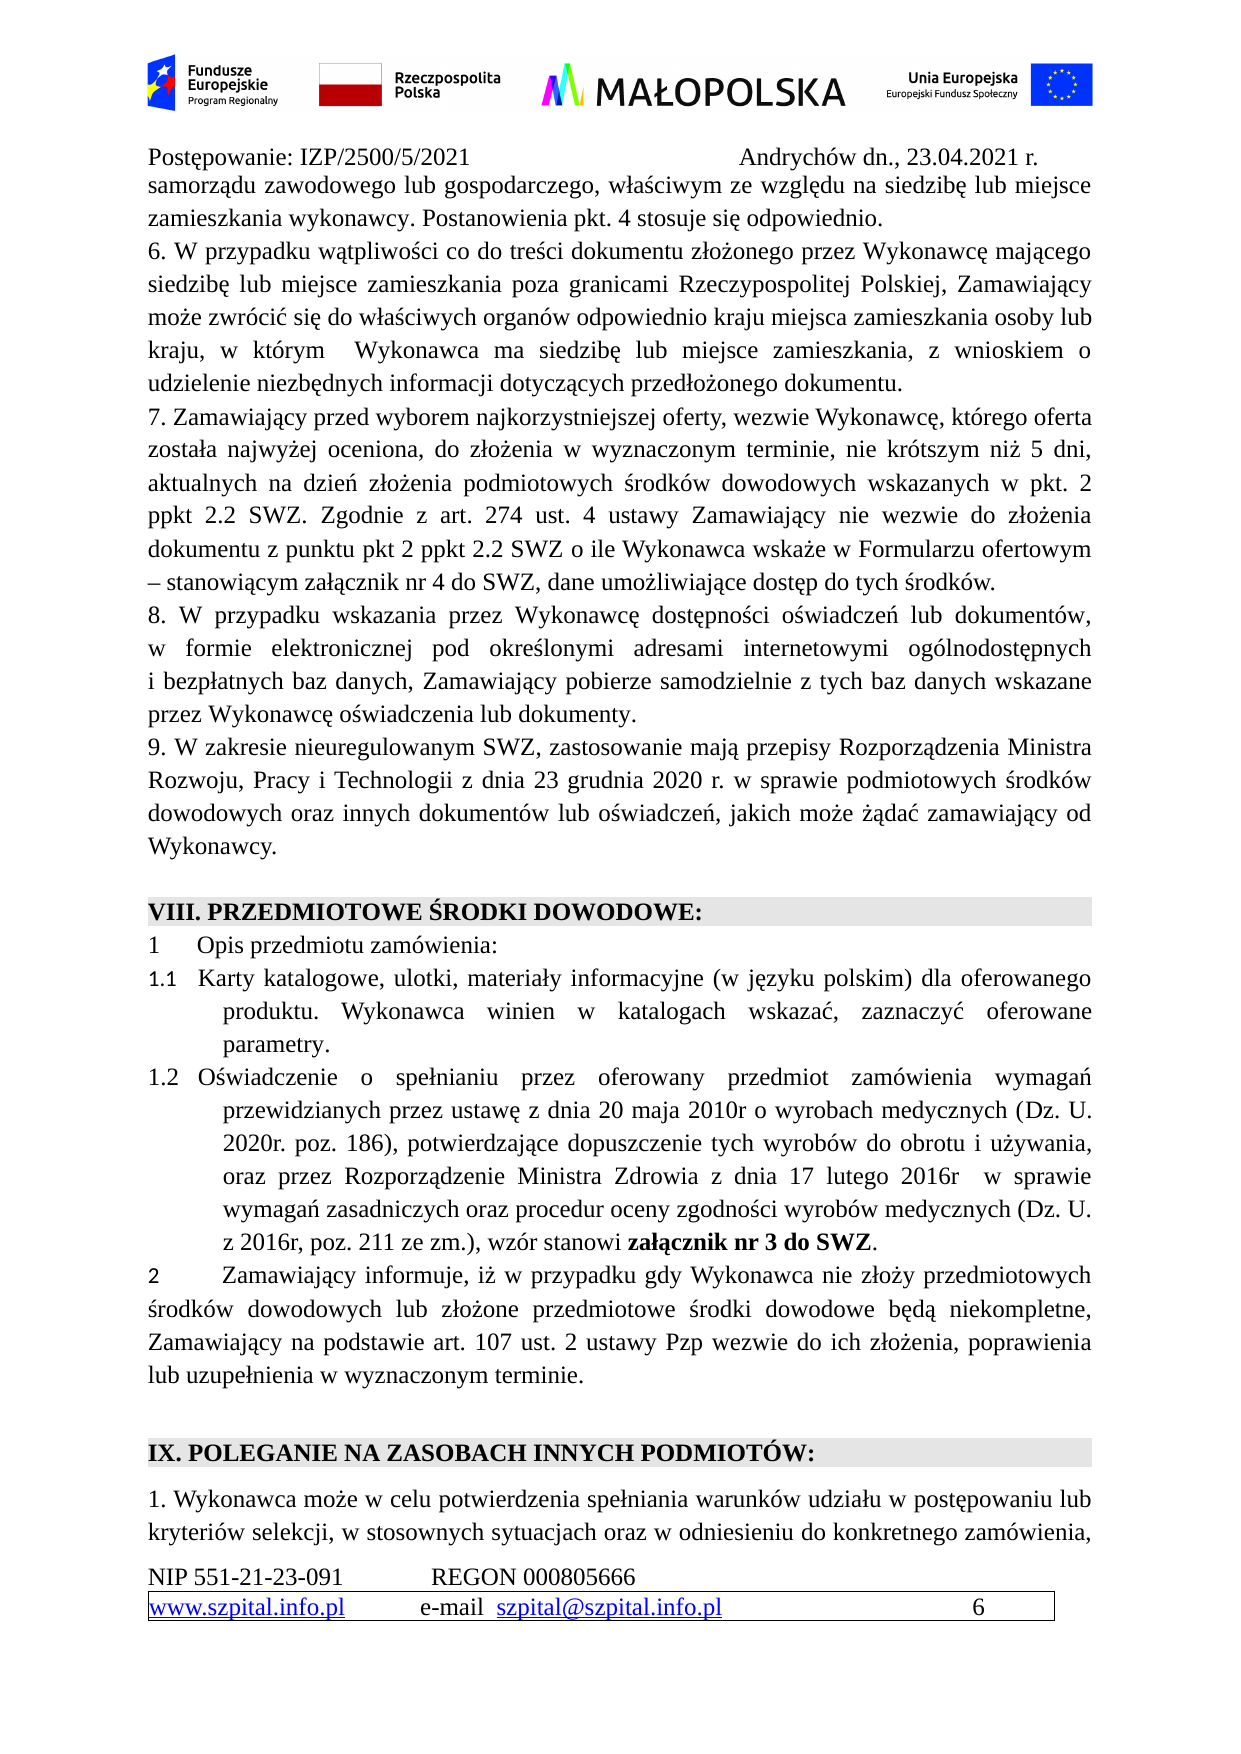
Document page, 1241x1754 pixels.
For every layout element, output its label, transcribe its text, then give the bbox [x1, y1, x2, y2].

list Opis przedmiotu zamówienia: [148, 930, 1092, 959]
text 8. W przypadku wskazania przez Wykonawcę dostępności oświadczeń lub dokumentów, w formie elektronicznej pod określonymi adresami internetowymi ogólnodostępnych i bezpłatnych baz danych, Zamawiający pobierze samodzielnie z tych baz danych wskazane przez Wykonawcę oświadczenia lub dokumenty. [148, 600, 1092, 727]
text VIII. PRZEDMIOTOWE ŚRODKI DOWODOWE: [148, 897, 1092, 926]
list Karty katalogowe, ulotki, materiały informacyjne (w języku polskim) dla oferowanego produktu. Wykonawca winien w katalogach wskazać, zaznaczyć oferowane parametry. [148, 963, 1092, 1058]
text 7. Zamawiający przed wyborem najkorzystniejszej oferty, wezwie Wykonawcę, którego oferta została najwyżej oceniona, do złożenia w wyznaczonym terminie, nie krótszym niż 5 dni, aktualnych na dzień złożenia podmiotowych środków dowodowych wskazanych w pkt. 2 ppkt 2.2 SWZ. Zgodnie z art. 274 ust. 4 ustawy Zamawiający nie wezwie do złożenia dokumentu z punktu pkt 2 ppkt 2.2 SWZ o ile Wykonawca wskaże w Formularzu ofertowym – stanowiącym załącznik nr 4 do SWZ, dane umożliwiające dostęp do tych środków. [148, 402, 1092, 595]
list Zamawiający informuje, iż w przypadku gdy Wykonawca nie złoży przedmiotowych środków dowodowych lub złożone przedmiotowe środki dowodowe będą niekompletne, Zamawiający na podstawie art. 107 ust. 2 ustawy Pzp wezwie do ich złożenia, poprawienia lub uzupełnienia w wyznaczonym terminie. [148, 1260, 1092, 1388]
text IX. POLEGANIE NA ZASOBACH INNYCH PODMIOTÓW: [148, 1438, 1092, 1467]
text 1. Wykonawca może w celu potwierdzenia spełniania warunków udziału w postępowaniu lub kryteriów selekcji, w stosownych sytuacjach oraz w odniesieniu do konkretnego zamówienia, [148, 1484, 1092, 1546]
text 6. W przypadku wątpliwości co do treści dokumentu złożonego przez Wykonawcę mającego siedzibę lub miejsce zamieszkania poza granicami Rzeczypospolitej Polskiej, Zamawiający może zwrócić się do właściwych organów odpowiednio kraju miejsca zamieszkania osoby lub kraju, w którym Wykonawca ma siedzibę lub miejsce zamieszkania, z wnioskiem o udzielenie niezbędnych informacji dotyczących przedłożonego dokumentu. [148, 236, 1092, 397]
list Oświadczenie o spełnianiu przez oferowany przedmiot zamówienia wymagań przewidzianych przez ustawę z dnia 20 maja 2010r o wyrobach medycznych (Dz. U. 2020r. poz. 186), potwierdzające dopuszczenie tych wyrobów do obrotu i używania, oraz przez Rozporządzenie Ministra Zdrowia z dnia 17 lutego 2016r w sprawie wymagań zasadniczych oraz procedur oceny zgodności wyrobów medycznych (Dz. U. z 2016r, poz. 211 ze zm.), wzór stanowi załącznik nr 3 do SWZ. [148, 1062, 1092, 1256]
text samorządu zawodowego lub gospodarczego, właściwym ze względu na siedzibę lub miejsce zamieszkania wykonawcy. Postanowienia pkt. 4 stosuje się odpowiednio. [148, 170, 1092, 232]
text 9. W zakresie nieuregulowanym SWZ, zastosowanie mają przepisy Rozporządzenia Ministra Rozwoju, Pracy i Technologii z dnia 23 grudnia 2020 r. w sprawie podmiotowych środków dowodowych oraz innych dokumentów lub oświadczeń, jakich może żądać zamawiający od Wykonawcy. [148, 732, 1092, 859]
